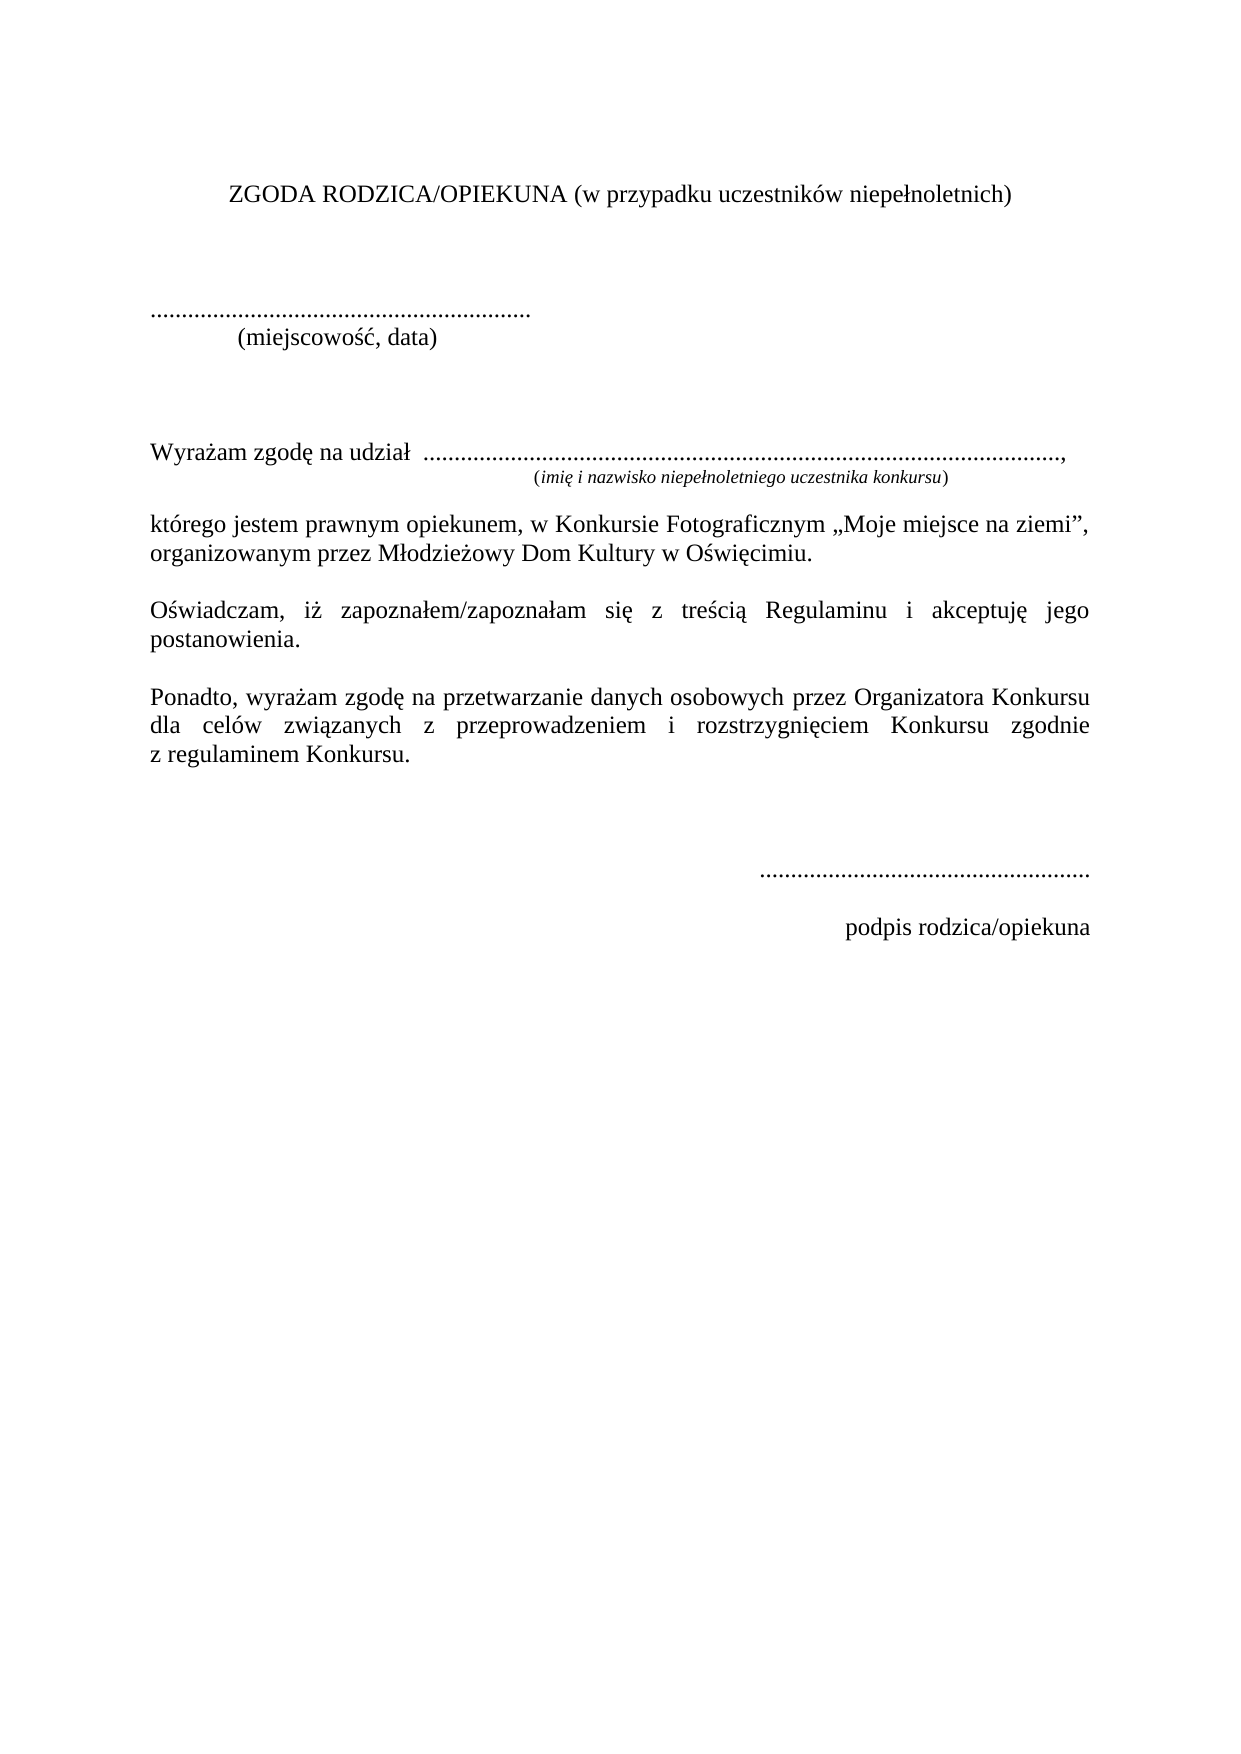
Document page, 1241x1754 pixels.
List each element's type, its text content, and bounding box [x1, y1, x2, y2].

text podpis rodzica/opiekuna [150, 912, 1090, 941]
text ............................................................. [150, 294, 1090, 322]
text (miejscowość, data) [150, 322, 1090, 351]
text Oświadczam, iż zapoznałem/zapoznałam się z treścią Regulaminu i akceptuję jego postanowienia. [150, 596, 1090, 653]
text Wyrażam zgodę na udział ......................................................................................................, [150, 437, 1090, 466]
text ZGODA RODZICA/OPIEKUNA (w przypadku uczestników niepełnoletnich) [150, 179, 1090, 207]
text Ponadto, wyrażam zgodę na przetwarzanie danych osobowych przez Organizatora Konkursu dla celów związanych z przeprowadzeniem i rozstrzygnięciem Konkursu zgodnie z regulaminem Konkursu. [150, 682, 1090, 768]
text (imię i nazwisko niepełnoletniego uczestnika konkursu) [150, 466, 1090, 488]
text którego jestem prawnym opiekunem, w Konkursie Fotograficznym „Moje miejsce na ziemi”, organizowanym przez Młodzieżowy Dom Kultury w Oświęcimiu. [150, 509, 1090, 567]
text ..................................................... [150, 854, 1090, 883]
